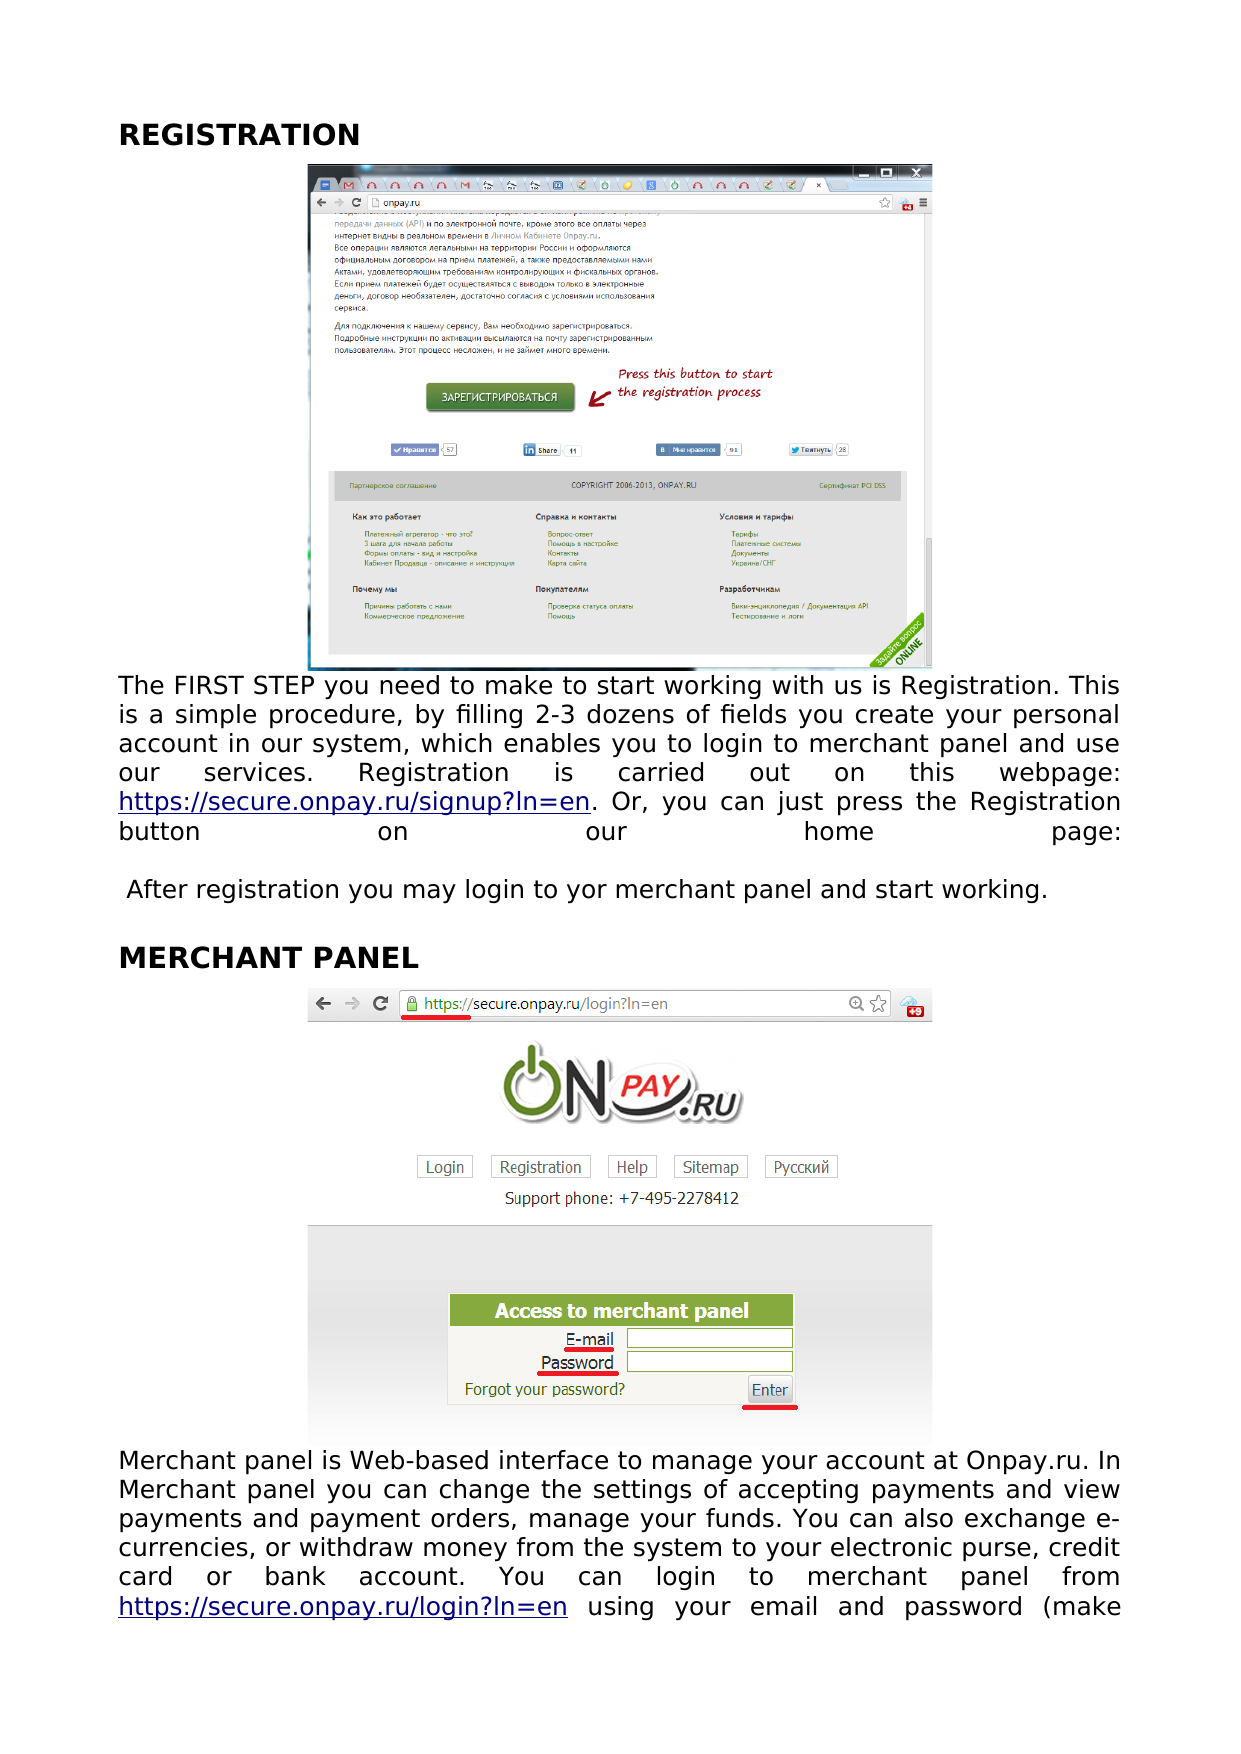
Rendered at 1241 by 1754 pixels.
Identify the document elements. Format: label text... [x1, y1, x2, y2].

subtitle MERCHANT PANEL [118, 942, 1122, 976]
picture [307, 988, 933, 1446]
picture [307, 164, 933, 671]
subtitle REGISTRATION [118, 118, 1122, 152]
text Merchant panel is Web-based interface to manage your account at Onpay.ru. In Merchant panel you can change the settings of accepting payments and view payments and payment orders, manage your funds. You can also exchange e-currencies, or withdraw money from the system to your electronic purse, credit card or bank account. You can login to merchant panel from https://secure.onpay.ru/login?ln=en using your email and password (make [118, 988, 1122, 1621]
text The FIRST STEP you need to make to start working with us is Registration. This is a simple procedure, by filling 2-3 dozens of fields you create your personal account in our system, which enables you to login to merchant panel and use our services. Registration is carried out on this webpage: https://secure.onpay.ru/signup?ln=en. Or, you can just press the Registration button on our home page: After registration you may login to yor merchant panel and start working. [118, 164, 1122, 904]
